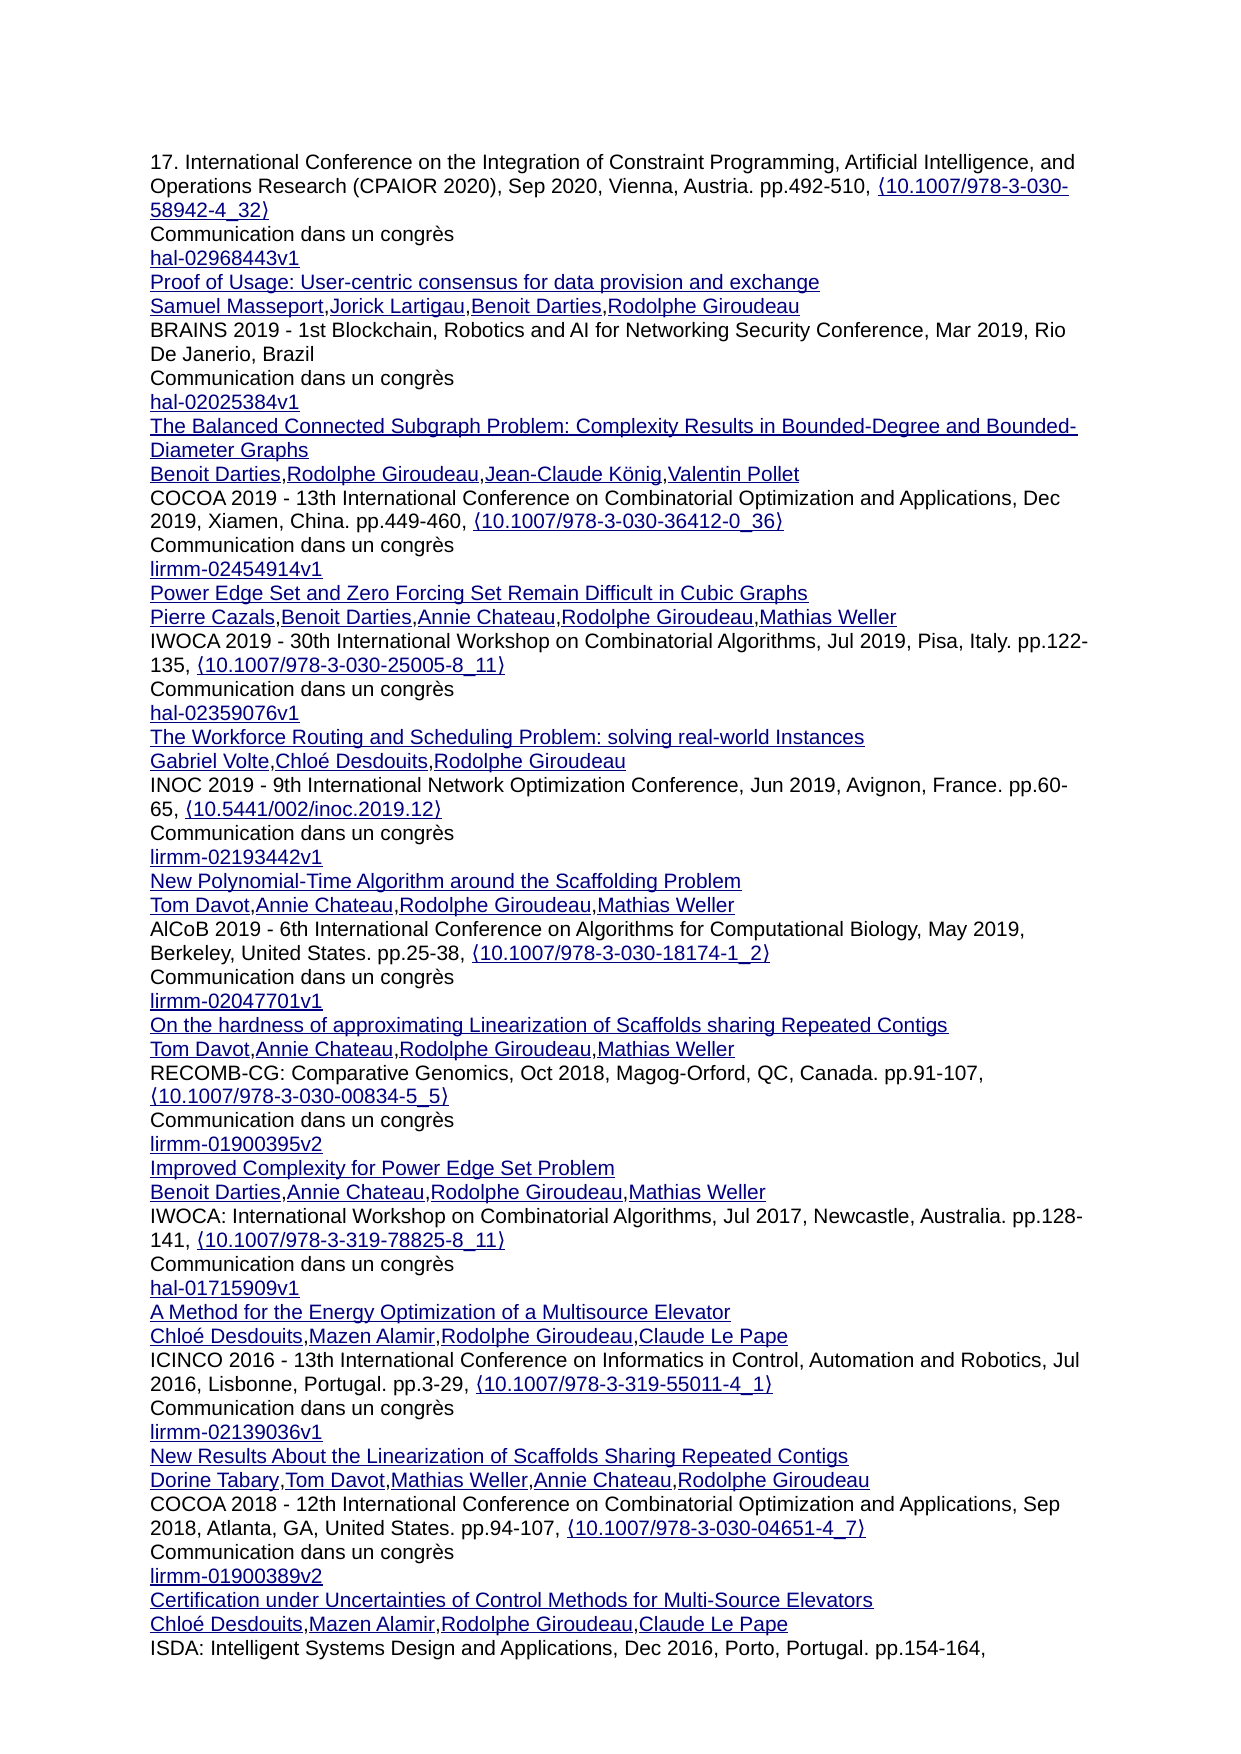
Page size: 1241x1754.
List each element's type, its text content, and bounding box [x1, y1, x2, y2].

table_cell Power Edge Set and Zero Forcing Set Remain Difficult in Cubic Graphs Pierre Cazals,Benoit Darties,Annie Chateau,Rodolphe Giroudeau,Mathias Weller IWOCA 2019 - 30th International Workshop on Combinatorial Algorithms, Jul 2019, Pisa, Italy. pp.122-135, ⟨10.1007/978-3-030-25005-8_11⟩ Communication dans un congrès hal-02359076v1 [150, 581, 1090, 725]
table_cell The Balanced Connected Subgraph Problem: Complexity Results in Bounded-Degree and Bounded-Diameter Graphs Benoit Darties,Rodolphe Giroudeau,Jean-Claude König,Valentin Pollet COCOA 2019 - 13th International Conference on Combinatorial Optimization and Applications, Dec 2019, Xiamen, China. pp.449-460, ⟨10.1007/978-3-030-36412-0_36⟩ Communication dans un congrès lirmm-02454914v1 [150, 414, 1090, 581]
table_cell On the hardness of approximating Linearization of Scaffolds sharing Repeated Contigs Tom Davot,Annie Chateau,Rodolphe Giroudeau,Mathias Weller RECOMB-CG: Comparative Genomics, Oct 2018, Magog-Orford, QC, Canada. pp.91-107, ⟨10.1007/978-3-030-00834-5_5⟩ Communication dans un congrès lirmm-01900395v2 [150, 1013, 1090, 1156]
table_cell Improved Complexity for Power Edge Set Problem Benoit Darties,Annie Chateau,Rodolphe Giroudeau,Mathias Weller IWOCA: International Workshop on Combinatorial Algorithms, Jul 2017, Newcastle, Australia. pp.128-141, ⟨10.1007/978-3-319-78825-8_11⟩ Communication dans un congrès hal-01715909v1 [150, 1156, 1090, 1300]
table_cell Certification under Uncertainties of Control Methods for Multi-Source Elevators Chloé Desdouits,Mazen Alamir,Rodolphe Giroudeau,Claude Le Pape ISDA: Intelligent Systems Design and Applications, Dec 2016, Porto, Portugal. pp.154-164, [150, 1588, 1090, 1659]
table_cell A Method for the Energy Optimization of a Multisource Elevator Chloé Desdouits,Mazen Alamir,Rodolphe Giroudeau,Claude Le Pape ICINCO 2016 - 13th International Conference on Informatics in Control, Automation and Robotics, Jul 2016, Lisbonne, Portugal. pp.3-29, ⟨10.1007/978-3-319-55011-4_1⟩ Communication dans un congrès lirmm-02139036v1 [150, 1300, 1090, 1444]
table_cell The Workforce Routing and Scheduling Problem: solving real-world Instances Gabriel Volte,Chloé Desdouits,Rodolphe Giroudeau INOC 2019 - 9th International Network Optimization Conference, Jun 2019, Avignon, France. pp.60-65, ⟨10.5441/002/inoc.2019.12⟩ Communication dans un congrès lirmm-02193442v1 [150, 725, 1090, 869]
table_cell Proof of Usage: User-centric consensus for data provision and exchange Samuel Masseport,Jorick Lartigau,Benoit Darties,Rodolphe Giroudeau BRAINS 2019 - 1st Blockchain, Robotics and AI for Networking Security Conference, Mar 2019, Rio De Janerio, Brazil Communication dans un congrès hal-02025384v1 [150, 270, 1090, 413]
table_cell New Polynomial-Time Algorithm around the Scaffolding Problem Tom Davot,Annie Chateau,Rodolphe Giroudeau,Mathias Weller AlCoB 2019 - 6th International Conference on Algorithms for Computational Biology, May 2019, Berkeley, United States. pp.25-38, ⟨10.1007/978-3-030-18174-1_2⟩ Communication dans un congrès lirmm-02047701v1 [150, 869, 1090, 1012]
table_cell 17. International Conference on the Integration of Constraint Programming, Artificial Intelligence, and Operations Research (CPAIOR 2020), Sep 2020, Vienna, Austria. pp.492-510, ⟨10.1007/978-3-030-58942-4_32⟩ Communication dans un congrès hal-02968443v1 [150, 150, 1090, 270]
table_cell New Results About the Linearization of Scaffolds Sharing Repeated Contigs Dorine Tabary,Tom Davot,Mathias Weller,Annie Chateau,Rodolphe Giroudeau COCOA 2018 - 12th International Conference on Combinatorial Optimization and Applications, Sep 2018, Atlanta, GA, United States. pp.94-107, ⟨10.1007/978-3-030-04651-4_7⟩ Communication dans un congrès lirmm-01900389v2 [150, 1444, 1090, 1587]
